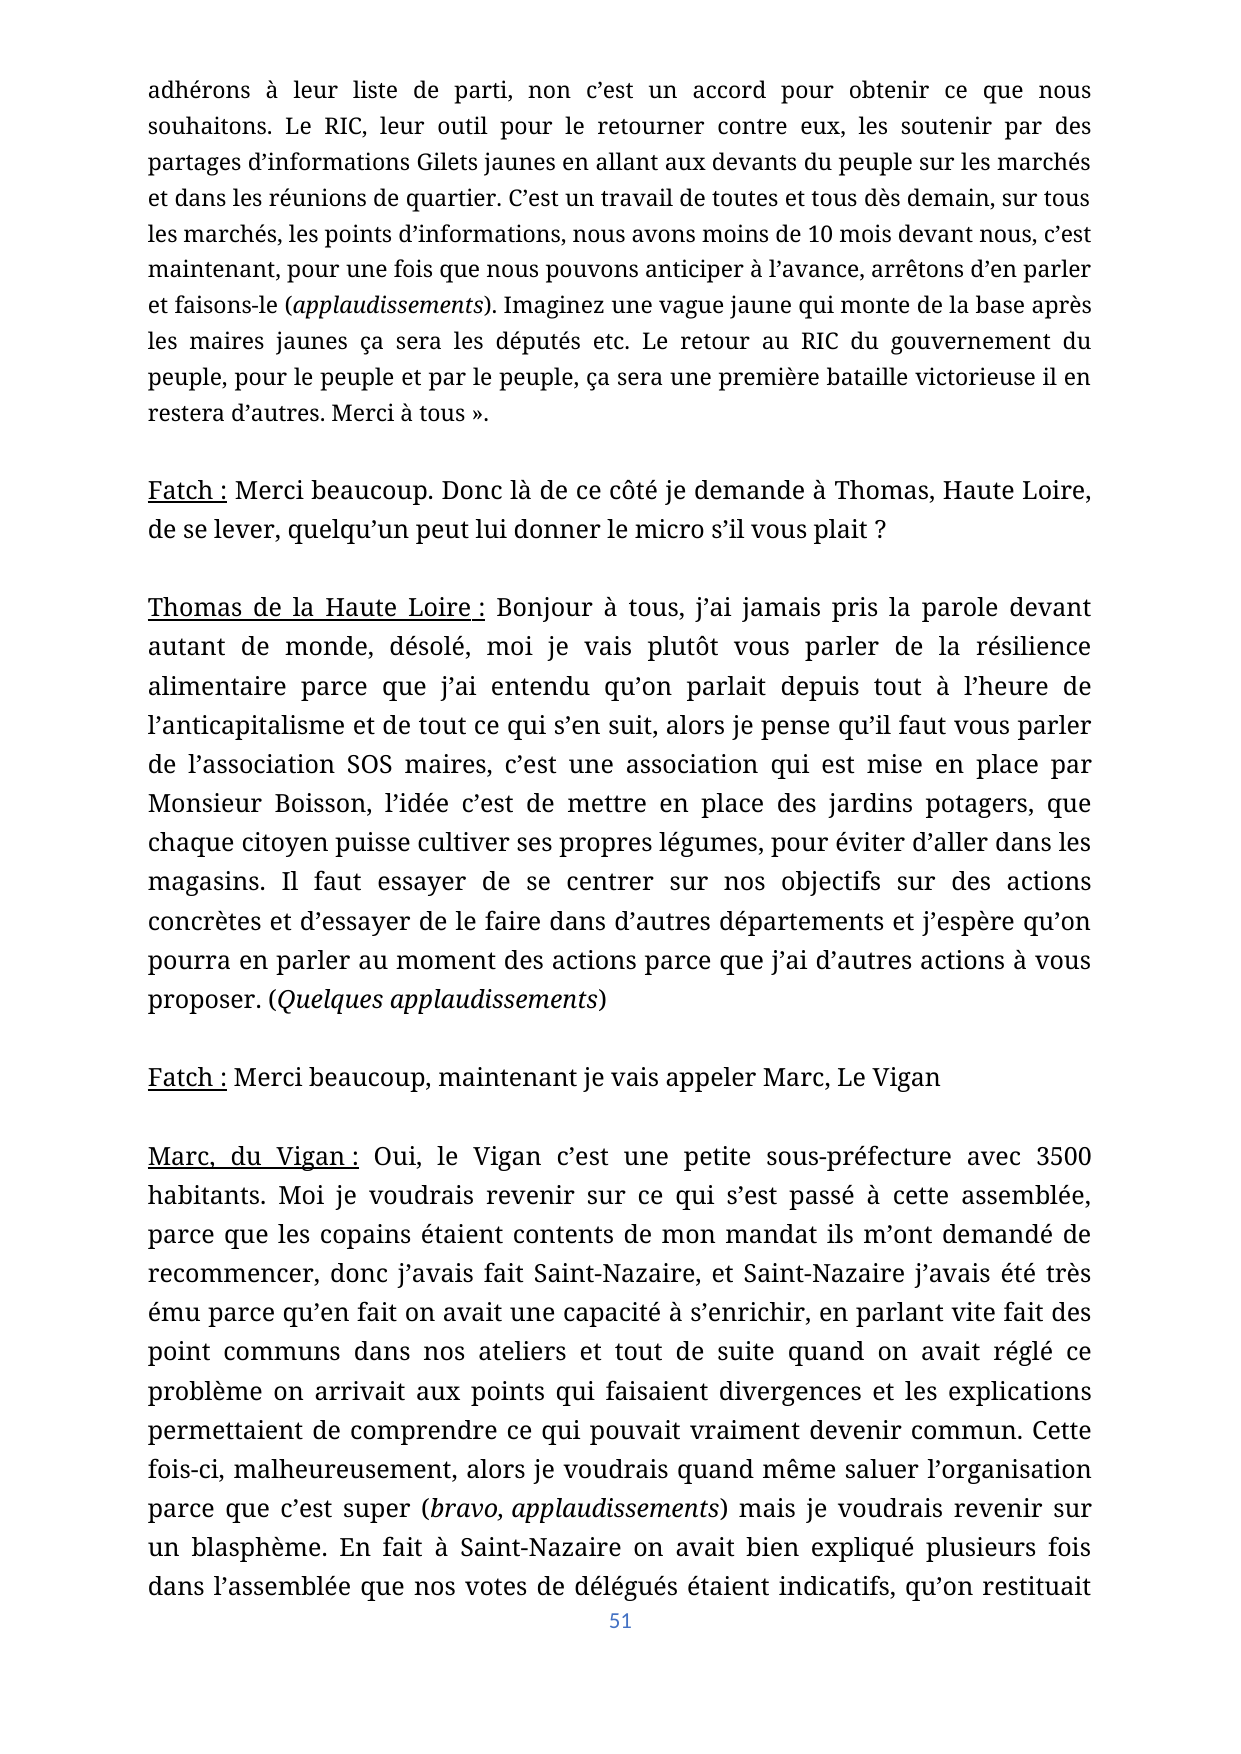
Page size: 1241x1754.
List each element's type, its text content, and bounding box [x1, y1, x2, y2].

text Marc, du Vigan : Oui, le Vigan c’est une petite sous-préfecture avec 3500 habitants. Moi je voudrais revenir sur ce qui s’est passé à cette assemblée, parce que les copains étaient contents de mon mandat ils m’ont demandé de recommencer, donc j’avais fait Saint-Nazaire, et Saint-Nazaire j’avais été très ému parce qu’en fait on avait une capacité à s’enrichir, en parlant vite fait des point communs dans nos ateliers et tout de suite quand on avait réglé ce problème on arrivait aux points qui faisaient divergences et les explications permettaient de comprendre ce qui pouvait vraiment devenir commun. Cette fois-ci, malheureusement, alors je voudrais quand même saluer l’organisation parce que c’est super (bravo, applaudissements) mais je voudrais revenir sur un blasphème. En fait à Saint-Nazaire on avait bien expliqué plusieurs fois dans l’assemblée que nos votes de délégués étaient indicatifs, qu’on restituait [148, 1138, 1093, 1603]
text Fatch : Merci beaucoup. Donc là de ce côté je demande à Thomas, Haute Loire, de se lever, quelqu’un peut lui donner le micro s’il vous plait ? [148, 472, 1093, 546]
text adhérons à leur liste de parti, non c’est un accord pour obtenir ce que nous souhaitons. Le RIC, leur outil pour le retourner contre eux, les soutenir par des partages d’informations Gilets jaunes en allant aux devants du peuple sur les marchés et dans les réunions de quartier. C’est un travail de toutes et tous dès demain, sur tous les marchés, les points d’informations, nous avons moins de 10 mois devant nous, c’est maintenant, pour une fois que nous pouvons anticiper à l’avance, arrêtons d’en parler et faisons-le (applaudissements). Imaginez une vague jaune qui monte de la base après les maires jaunes ça sera les députés etc. Le retour au RIC du gouvernement du peuple, pour le peuple et par le peuple, ça sera une première bataille victorieuse il en restera d’autres. Merci à tous ». [148, 74, 1093, 428]
text Fatch : Merci beaucoup, maintenant je vais appeler Marc, Le Vigan [148, 1060, 1093, 1094]
text Thomas de la Haute Loire : Bonjour à tous, j’ai jamais pris la parole devant autant de monde, désolé, moi je vais plutôt vous parler de la résilience alimentaire parce que j’ai entendu qu’on parlait depuis tout à l’heure de l’anticapitalisme et de tout ce qui s’en suit, alors je pense qu’il faut vous parler de l’association SOS maires, c’est une association qui est mise en place par Monsieur Boisson, l’idée c’est de mettre en place des jardins potagers, que chaque citoyen puisse cultiver ses propres légumes, pour éviter d’aller dans les magasins. Il faut essayer de se centrer sur nos objectifs sur des actions concrètes et d’essayer de le faire dans d’autres départements et j’espère qu’on pourra en parler au moment des actions parce que j’ai d’autres actions à vous proposer. (Quelques applaudissements) [148, 590, 1093, 1016]
